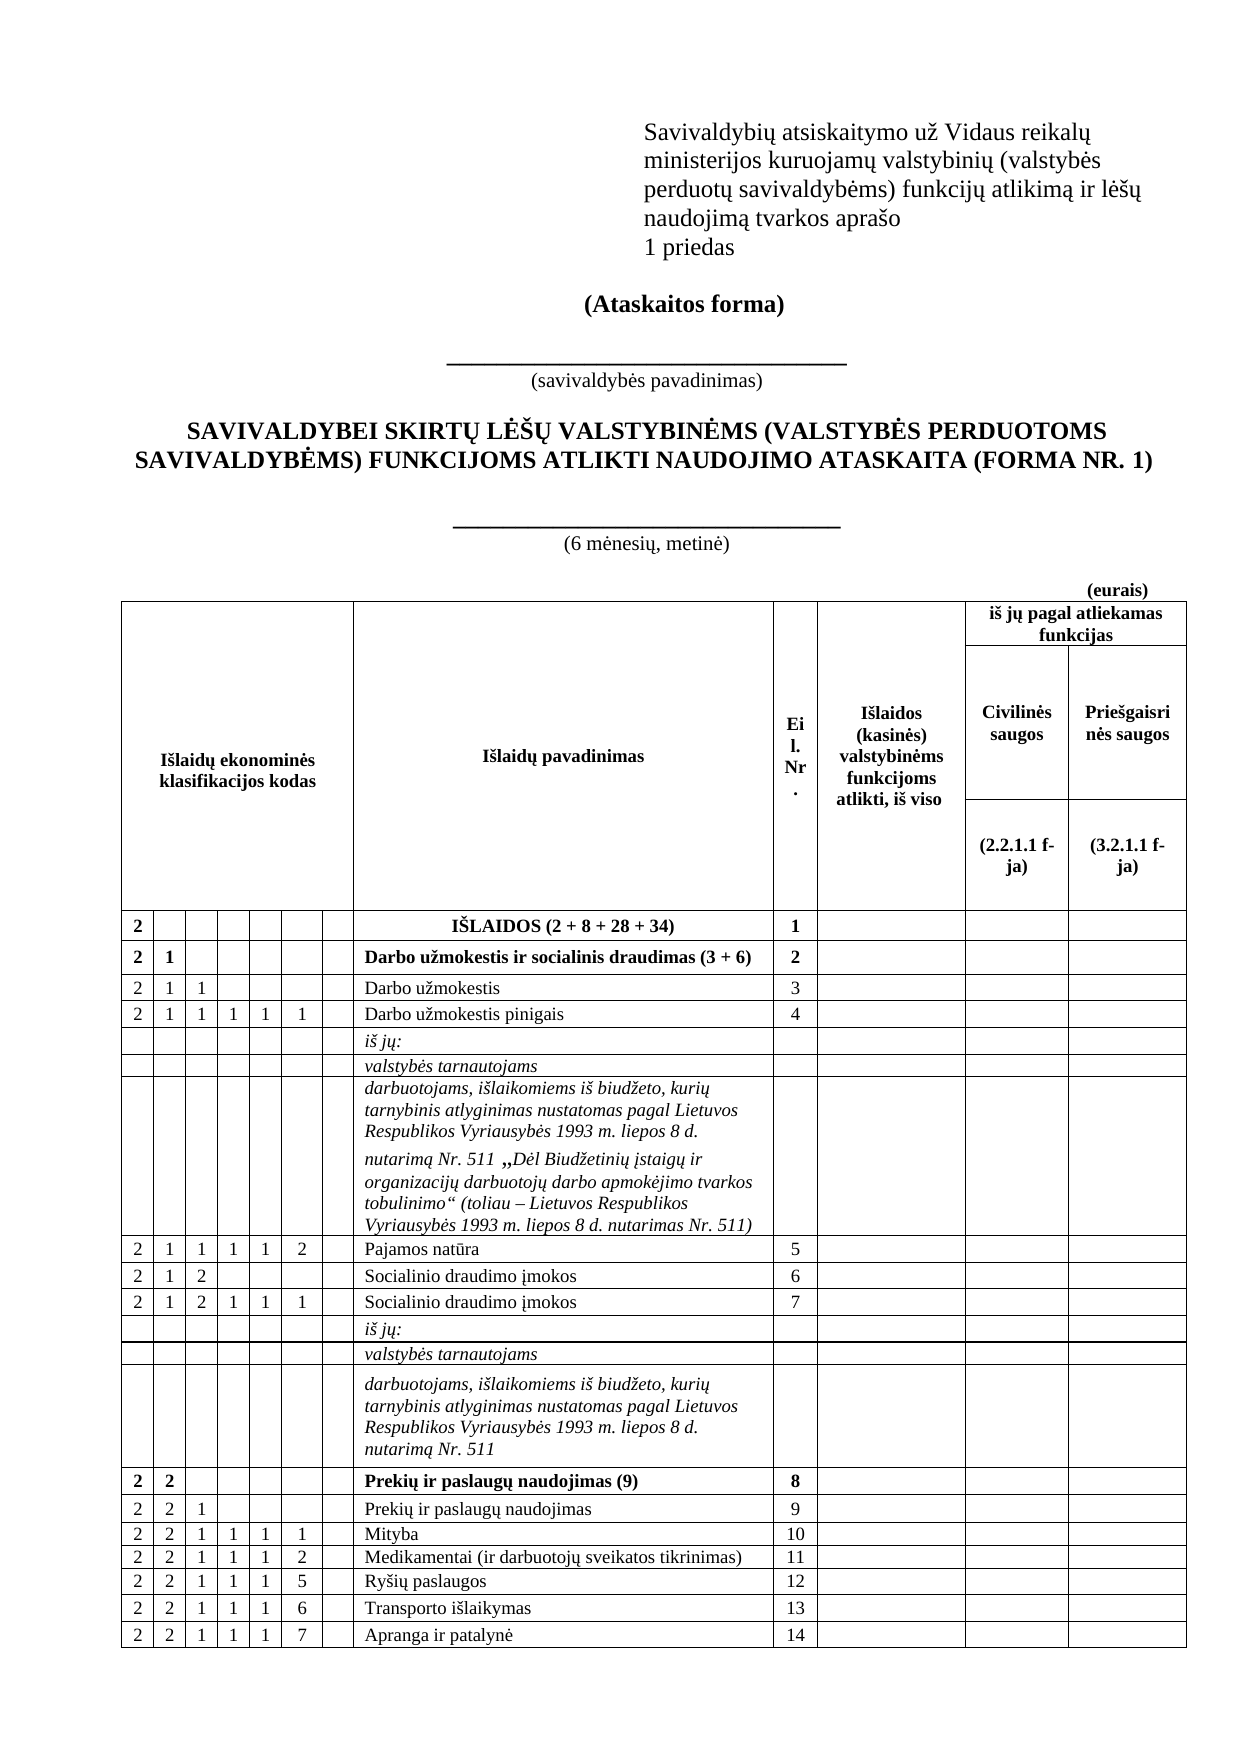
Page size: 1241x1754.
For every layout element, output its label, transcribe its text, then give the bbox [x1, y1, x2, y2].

table_cell [186, 1055, 217, 1076]
table_cell Civilinės saugos [966, 646, 1068, 799]
table_cell 11 [774, 1546, 817, 1567]
table_cell [122, 1077, 153, 1235]
table_cell [1069, 1236, 1186, 1262]
table_cell [218, 941, 249, 974]
table_cell 1 [282, 1289, 322, 1315]
table_cell [250, 1077, 281, 1235]
table_cell [1069, 1365, 1186, 1467]
table_cell 8 [774, 1468, 817, 1494]
table_header Eil. Nr. [774, 602, 817, 910]
table_cell 1 [218, 1569, 249, 1594]
table_cell 13 [774, 1595, 817, 1621]
table_cell 1 [186, 1001, 217, 1027]
table_cell 2 [154, 1622, 185, 1647]
table_cell 1 [250, 1001, 281, 1027]
table_cell [218, 1028, 249, 1053]
table_cell [323, 1468, 353, 1494]
table_cell [250, 1495, 281, 1522]
table_cell darbuotojams, išlaikomiems iš biudžeto, kurių tarnybinis atlyginimas nustatomas pagal Lietuvos Respublikos Vyriausybės 1993 m. liepos 8 d. nutarimą Nr. 511 [354, 1365, 773, 1467]
table_cell 2 [122, 1001, 153, 1027]
text _______________________________ [112, 502, 1181, 531]
table_cell 1 [186, 1523, 217, 1545]
table_cell [966, 1468, 1068, 1494]
table_cell 4 [774, 1001, 817, 1027]
text (savivaldybės pavadinimas) [112, 368, 1181, 392]
table_cell Mityba [354, 1523, 773, 1545]
table_cell [218, 975, 249, 1000]
table_cell 1 [186, 1595, 217, 1621]
table_cell [323, 975, 353, 1000]
table_cell 3 [774, 975, 817, 1000]
table_cell [323, 1495, 353, 1522]
table_cell [323, 941, 353, 974]
text ministerijos kuruojamų valstybinių (valstybės [644, 145, 1175, 174]
table_cell [323, 911, 353, 940]
table_cell 2 [122, 911, 153, 940]
table_cell [323, 1595, 353, 1621]
table_cell [323, 1622, 353, 1647]
table_cell 1 [218, 1289, 249, 1315]
table_header Išlaidos (kasinės) valstybinėms funkcijoms atlikti, iš viso [818, 602, 965, 910]
table_cell [186, 1077, 217, 1235]
table_cell Transporto išlaikymas [354, 1595, 773, 1621]
text perduotų savivaldybėms) funkcijų atlikimą ir lėšų [644, 174, 1175, 203]
table_cell [218, 1365, 249, 1467]
text savivaldybEI skirtų lėšų valstybinĖMS (valstybės perduotOMs savivaldybėms) funkcijOMS atliKTI naudojimO ATASKAITA (FORMA NR. 1) [112, 416, 1181, 474]
table_cell [818, 1316, 965, 1341]
table_cell Prekių ir paslaugų naudojimas (9) [354, 1468, 773, 1494]
table_cell [282, 1495, 322, 1522]
table_cell 1 [186, 1546, 217, 1567]
table_cell Darbo užmokestis [354, 975, 773, 1000]
text naudojimą tvarkos aprašo [644, 203, 1175, 232]
table_cell 2 [122, 1523, 153, 1545]
table_cell 9 [774, 1495, 817, 1522]
table_cell (3.2.1.1 f-ja) [1069, 800, 1186, 910]
table_header Išlaidų ekonominės klasifikacijos kodas [122, 602, 353, 910]
table_cell 10 [774, 1523, 817, 1545]
table_cell [1069, 941, 1186, 974]
table_cell 7 [774, 1289, 817, 1315]
table_cell [774, 1077, 817, 1235]
table_cell [323, 1001, 353, 1027]
table_cell Ryšių paslaugos [354, 1569, 773, 1594]
table_cell [282, 1316, 322, 1341]
table_cell [323, 1236, 353, 1262]
table_cell 1 [154, 1001, 185, 1027]
table_cell Darbo užmokestis ir socialinis draudimas (3 + 6) [354, 941, 773, 974]
table_cell [323, 1546, 353, 1567]
table_cell [1069, 1343, 1186, 1364]
table_cell 1 [282, 1001, 322, 1027]
table_cell [1069, 1055, 1186, 1076]
table_cell 1 [154, 975, 185, 1000]
table_cell 2 [154, 1546, 185, 1567]
table_cell 2 [122, 1546, 153, 1567]
table_cell 1 [218, 1236, 249, 1262]
table_cell [323, 1055, 353, 1076]
table_cell [1069, 1468, 1186, 1494]
table_cell [818, 1365, 965, 1467]
table_cell [154, 911, 185, 940]
table_cell [122, 1055, 153, 1076]
table_cell [966, 1055, 1068, 1076]
table_cell 2 [122, 1289, 153, 1315]
table_cell [154, 1077, 185, 1235]
table_cell 5 [774, 1236, 817, 1262]
table_cell 2 [154, 1595, 185, 1621]
table_cell [122, 1028, 153, 1053]
table_cell [186, 1365, 217, 1467]
table_cell [250, 1343, 281, 1364]
table_cell [154, 1055, 185, 1076]
table_cell [218, 1055, 249, 1076]
table_cell [250, 1028, 281, 1053]
table_cell [966, 1263, 1068, 1288]
table_cell [966, 1236, 1068, 1262]
table_cell 7 [282, 1622, 322, 1647]
table_cell [966, 1077, 1068, 1235]
table_cell 1 [154, 1263, 185, 1288]
text ________________________________ [112, 339, 1181, 368]
table_cell [818, 1622, 965, 1647]
table_cell [1069, 1289, 1186, 1315]
table_cell [218, 1263, 249, 1288]
table_cell [774, 1028, 817, 1053]
table_cell [1069, 1077, 1186, 1235]
table_cell 2 [122, 1468, 153, 1494]
table_cell [154, 1365, 185, 1467]
table_cell valstybės tarnautojams [354, 1055, 773, 1076]
table_cell [818, 911, 965, 940]
table_cell [966, 1495, 1068, 1522]
table_cell [186, 1343, 217, 1364]
table_cell 1 [250, 1236, 281, 1262]
table_cell [323, 1077, 353, 1235]
table_cell 1 [186, 1569, 217, 1594]
table_cell [282, 1343, 322, 1364]
text 1 priedas [644, 232, 1175, 260]
table_cell [282, 975, 322, 1000]
table_header Išlaidų pavadinimas [354, 602, 773, 910]
table_cell [250, 1365, 281, 1467]
text (6 mėnesių, metinė) [112, 531, 1181, 555]
table_cell 1 [218, 1001, 249, 1027]
table_cell 1 [250, 1595, 281, 1621]
table_cell [1069, 911, 1186, 940]
table_cell [323, 1316, 353, 1341]
table_cell [818, 1289, 965, 1315]
table_cell 1 [218, 1546, 249, 1567]
table_cell [774, 1365, 817, 1467]
table_cell 1 [186, 1495, 217, 1522]
table_cell [323, 1343, 353, 1364]
table_cell [323, 1365, 353, 1467]
table_cell [774, 1316, 817, 1341]
table_cell [1069, 1001, 1186, 1027]
table_cell [250, 911, 281, 940]
table_cell 2 [122, 1569, 153, 1594]
table_cell 1 [218, 1622, 249, 1647]
table_cell [218, 1468, 249, 1494]
table_cell [966, 1523, 1068, 1545]
table_cell [1069, 1263, 1186, 1288]
table_cell [818, 1077, 965, 1235]
table_cell 2 [122, 1495, 153, 1522]
table_cell 1 [250, 1569, 281, 1594]
table_cell Apranga ir patalynė [354, 1622, 773, 1647]
table_cell 1 [218, 1595, 249, 1621]
table_cell [282, 1365, 322, 1467]
table_cell [1069, 1316, 1186, 1341]
table_cell darbuotojams, išlaikomiems iš biudžeto, kurių tarnybinis atlyginimas nustatomas pagal Lietuvos Respublikos Vyriausybės 1993 m. liepos 8 d. nutarimą Nr. 511 „Dėl Biudžetinių įstaigų ir organizacijų darbuotojų darbo apmokėjimo tvarkos tobulinimo“ (toliau – Lietuvos Respublikos Vyriausybės 1993 m. liepos 8 d. nutarimas Nr. 511) [354, 1077, 773, 1235]
table_cell iš jų: [354, 1316, 773, 1341]
text Savivaldybių atsiskaitymo už Vidaus reikalų [644, 117, 1175, 145]
table_cell [250, 1055, 281, 1076]
table_cell 6 [774, 1263, 817, 1288]
table_cell [818, 1001, 965, 1027]
table_cell [1069, 1523, 1186, 1545]
table_cell 2 [122, 1622, 153, 1647]
table_cell [154, 1028, 185, 1053]
table_cell 2 [154, 1495, 185, 1522]
table_cell Socialinio draudimo įmokos [354, 1289, 773, 1315]
table_cell [282, 1055, 322, 1076]
table_cell (2.2.1.1 f-ja) [966, 800, 1068, 910]
table_cell 6 [282, 1595, 322, 1621]
text (eurais) [1087, 579, 1181, 601]
table_cell [122, 1343, 153, 1364]
table_cell Darbo užmokestis pinigais [354, 1001, 773, 1027]
table_cell [250, 1468, 281, 1494]
table_cell [966, 1595, 1068, 1621]
table_cell [154, 1343, 185, 1364]
table_cell [818, 1546, 965, 1567]
table_cell 1 [186, 1236, 217, 1262]
table_cell [282, 1468, 322, 1494]
table_cell Pajamos natūra [354, 1236, 773, 1262]
table_cell 1 [250, 1622, 281, 1647]
table_cell [966, 1343, 1068, 1364]
table_cell [218, 911, 249, 940]
table_cell [218, 1343, 249, 1364]
table_cell [1069, 1595, 1186, 1621]
table_cell [966, 1001, 1068, 1027]
table_cell [966, 1365, 1068, 1467]
table_cell 2 [186, 1289, 217, 1315]
table_cell 1 [154, 941, 185, 974]
table_cell [218, 1495, 249, 1522]
table_cell [966, 1622, 1068, 1647]
table_cell 12 [774, 1569, 817, 1594]
table_cell [818, 1595, 965, 1621]
table_cell [818, 1569, 965, 1594]
table_cell 2 [154, 1523, 185, 1545]
table_cell [818, 1028, 965, 1053]
table_cell [966, 1569, 1068, 1594]
table_cell [323, 1523, 353, 1545]
table_header iš jų pagal atliekamas funkcijas [966, 602, 1186, 645]
table_cell [818, 1055, 965, 1076]
table_cell [1069, 975, 1186, 1000]
table_cell [818, 1263, 965, 1288]
table_cell [282, 911, 322, 940]
table_cell [218, 1077, 249, 1235]
table_cell iš jų: [354, 1028, 773, 1053]
table_cell 14 [774, 1622, 817, 1647]
table_cell Medikamentai (ir darbuotojų sveikatos tikrinimas) [354, 1546, 773, 1567]
table_cell 2 [282, 1546, 322, 1567]
table_cell [154, 1316, 185, 1341]
table_cell [966, 1546, 1068, 1567]
table_cell [323, 1289, 353, 1315]
table_cell 1 [218, 1523, 249, 1545]
table_cell 1 [154, 1236, 185, 1262]
table_cell [186, 911, 217, 940]
table_cell valstybės tarnautojams [354, 1343, 773, 1364]
table_cell [250, 1316, 281, 1341]
table_cell [818, 941, 965, 974]
table_cell [323, 1263, 353, 1288]
table_cell 2 [122, 941, 153, 974]
table_cell 1 [774, 911, 817, 940]
table_cell 2 [774, 941, 817, 974]
table_cell 1 [250, 1523, 281, 1545]
table_cell 2 [122, 1263, 153, 1288]
table_cell [186, 941, 217, 974]
table_cell 1 [186, 1622, 217, 1647]
table_cell [966, 941, 1068, 974]
table_cell [186, 1316, 217, 1341]
table_cell 2 [186, 1263, 217, 1288]
text (Ataskaitos forma) [118, 289, 1175, 318]
table_cell [122, 1365, 153, 1467]
table_cell [122, 1316, 153, 1341]
table_cell 1 [250, 1546, 281, 1567]
table_cell [186, 1468, 217, 1494]
table_cell [818, 975, 965, 1000]
table_cell [218, 1316, 249, 1341]
table_cell [966, 1028, 1068, 1053]
table_cell 2 [122, 1236, 153, 1262]
table_cell [186, 1028, 217, 1053]
table_cell [282, 1263, 322, 1288]
table_cell [966, 1289, 1068, 1315]
table_cell [282, 1028, 322, 1053]
table_cell Priešgaisrinės saugos [1069, 646, 1186, 799]
table_cell [323, 1028, 353, 1053]
table_cell [966, 911, 1068, 940]
table_cell 1 [154, 1289, 185, 1315]
table_cell [1069, 1495, 1186, 1522]
table_cell 2 [154, 1468, 185, 1494]
table_cell [1069, 1028, 1186, 1053]
table_cell Prekių ir paslaugų naudojimas [354, 1495, 773, 1522]
table_cell [1069, 1569, 1186, 1594]
table_cell 5 [282, 1569, 322, 1594]
table_cell [818, 1236, 965, 1262]
table_cell [966, 975, 1068, 1000]
table_cell 2 [122, 975, 153, 1000]
table_cell [282, 941, 322, 974]
table_cell [818, 1523, 965, 1545]
table_cell [1069, 1546, 1186, 1567]
table_cell [818, 1343, 965, 1364]
table_cell 1 [282, 1523, 322, 1545]
table_cell [282, 1077, 322, 1235]
table_cell [774, 1055, 817, 1076]
table_cell [966, 1316, 1068, 1341]
table_cell [774, 1343, 817, 1364]
table_cell [250, 1263, 281, 1288]
table_cell [818, 1495, 965, 1522]
table_cell 1 [186, 975, 217, 1000]
table_cell IŠLAIDOS (2 + 8 + 28 + 34) [354, 911, 773, 940]
table_cell Socialinio draudimo įmokos [354, 1263, 773, 1288]
table_cell 1 [250, 1289, 281, 1315]
table_cell 2 [122, 1595, 153, 1621]
table_cell 2 [282, 1236, 322, 1262]
table_cell [250, 941, 281, 974]
table_cell [1069, 1622, 1186, 1647]
table_cell [818, 1468, 965, 1494]
table_cell 2 [154, 1569, 185, 1594]
table_cell [250, 975, 281, 1000]
table_cell [323, 1569, 353, 1594]
